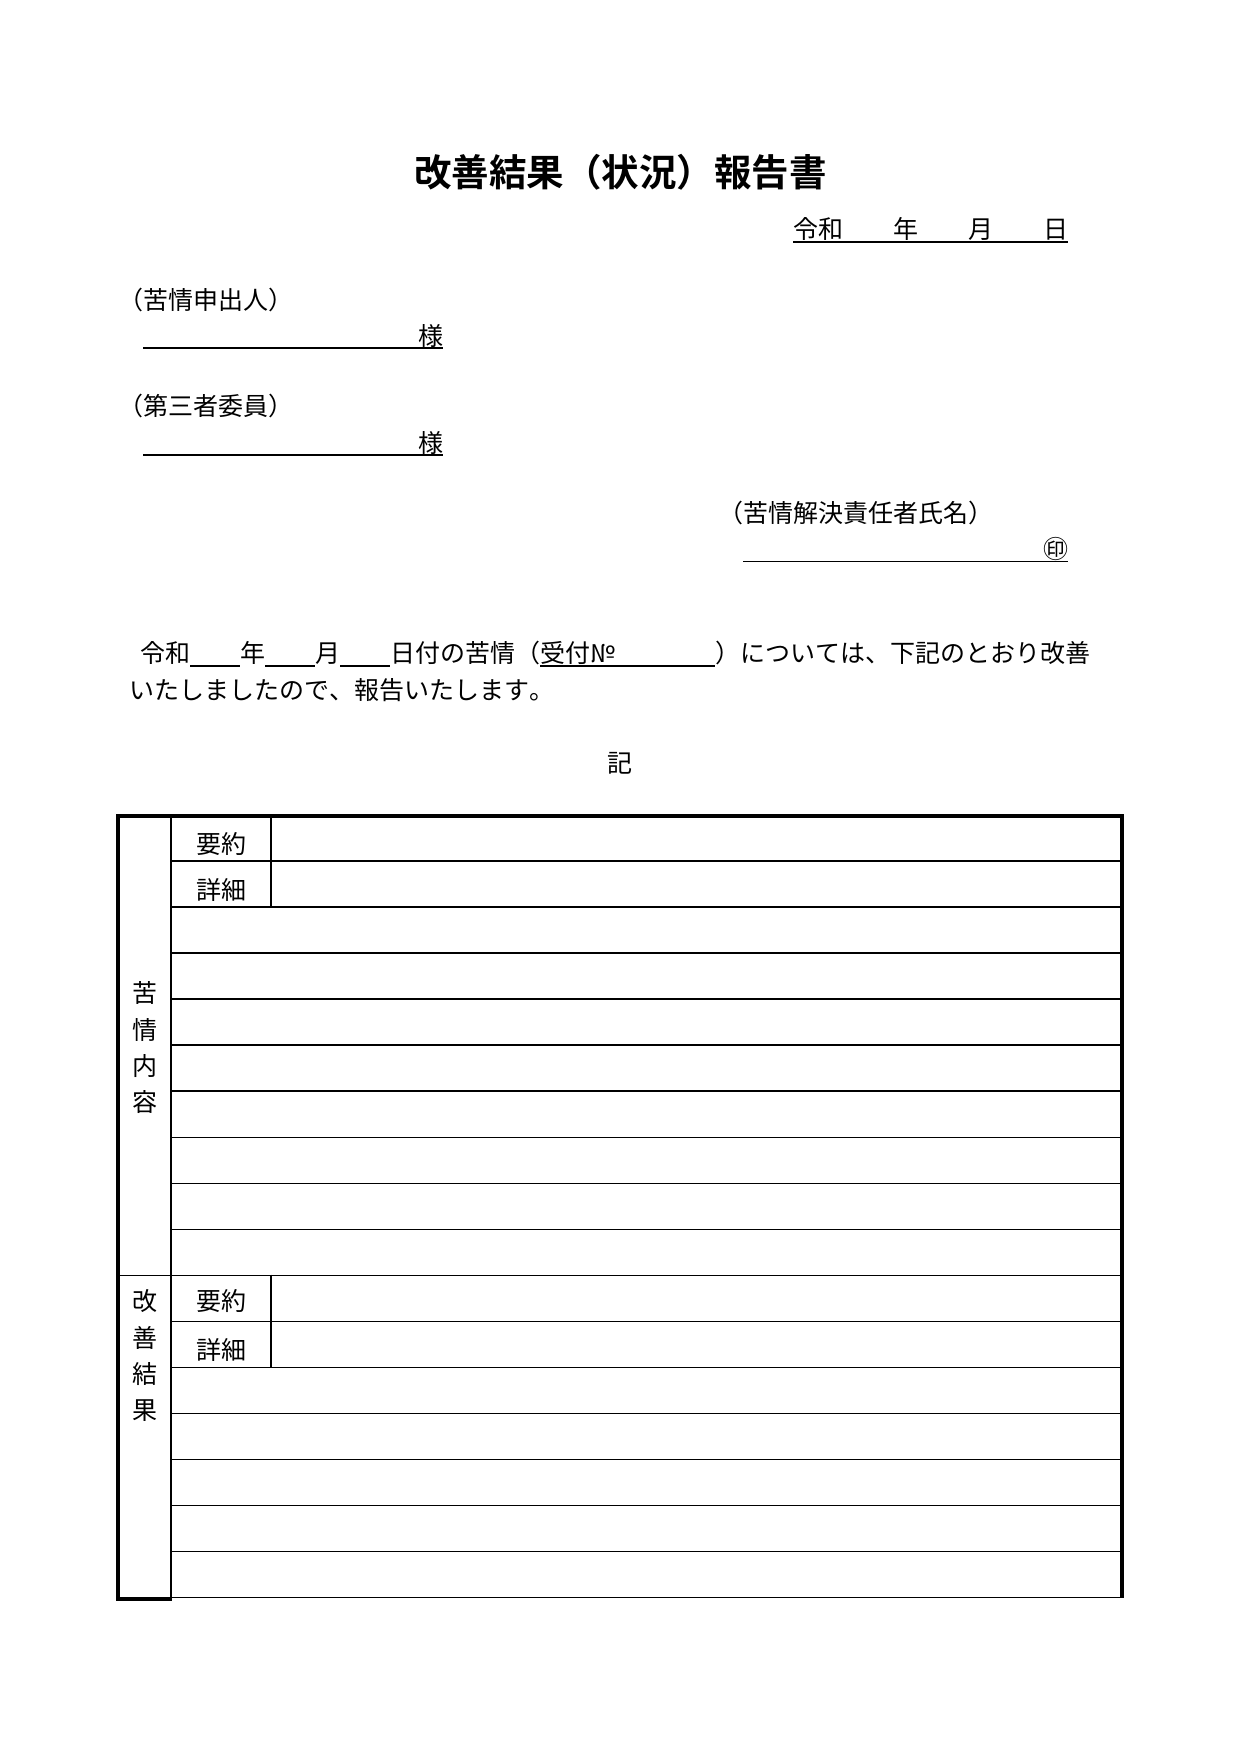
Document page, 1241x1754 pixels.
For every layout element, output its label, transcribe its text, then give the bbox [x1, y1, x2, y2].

table_cell [172, 1230, 1120, 1274]
table_cell [172, 1506, 1120, 1551]
text 様 [118, 423, 1122, 459]
text 記 [118, 744, 1122, 780]
table_cell [172, 908, 1120, 952]
table_cell 詳細 [172, 1322, 270, 1367]
table_cell [172, 1552, 1120, 1597]
table_cell [172, 1000, 1120, 1044]
table_cell [172, 1092, 1120, 1136]
table_cell [272, 862, 1120, 906]
title 改善結果（状況）報告書 [118, 143, 1122, 197]
table_cell [272, 1276, 1120, 1321]
table_header 要約 [172, 818, 270, 860]
table_cell 改善結果 [120, 1276, 170, 1597]
table_cell [172, 1138, 1120, 1182]
text （苦情解決責任者氏名） [118, 493, 1122, 529]
table_cell [172, 1046, 1120, 1090]
table_header [272, 818, 1120, 860]
table_cell [172, 1414, 1120, 1459]
table_cell [272, 1322, 1120, 1367]
text ㊞ [118, 529, 1122, 566]
text 令和 年 月 日 [118, 210, 1122, 246]
text （苦情申出人） [118, 280, 1122, 316]
table_cell [172, 1368, 1120, 1413]
table_header 苦情内容 [120, 818, 170, 1274]
table_cell [172, 1460, 1120, 1505]
text 令和 年 月 日付の苦情（受付№ ）については、下記のとおり改善いたしましたので、報告いたします。 [129, 634, 1111, 706]
table_cell 詳細 [172, 862, 270, 906]
text （第三者委員） [118, 387, 1122, 423]
table_cell [172, 1184, 1120, 1228]
table_cell [172, 954, 1120, 998]
text 様 [118, 316, 1122, 353]
table_cell 要約 [172, 1276, 270, 1321]
